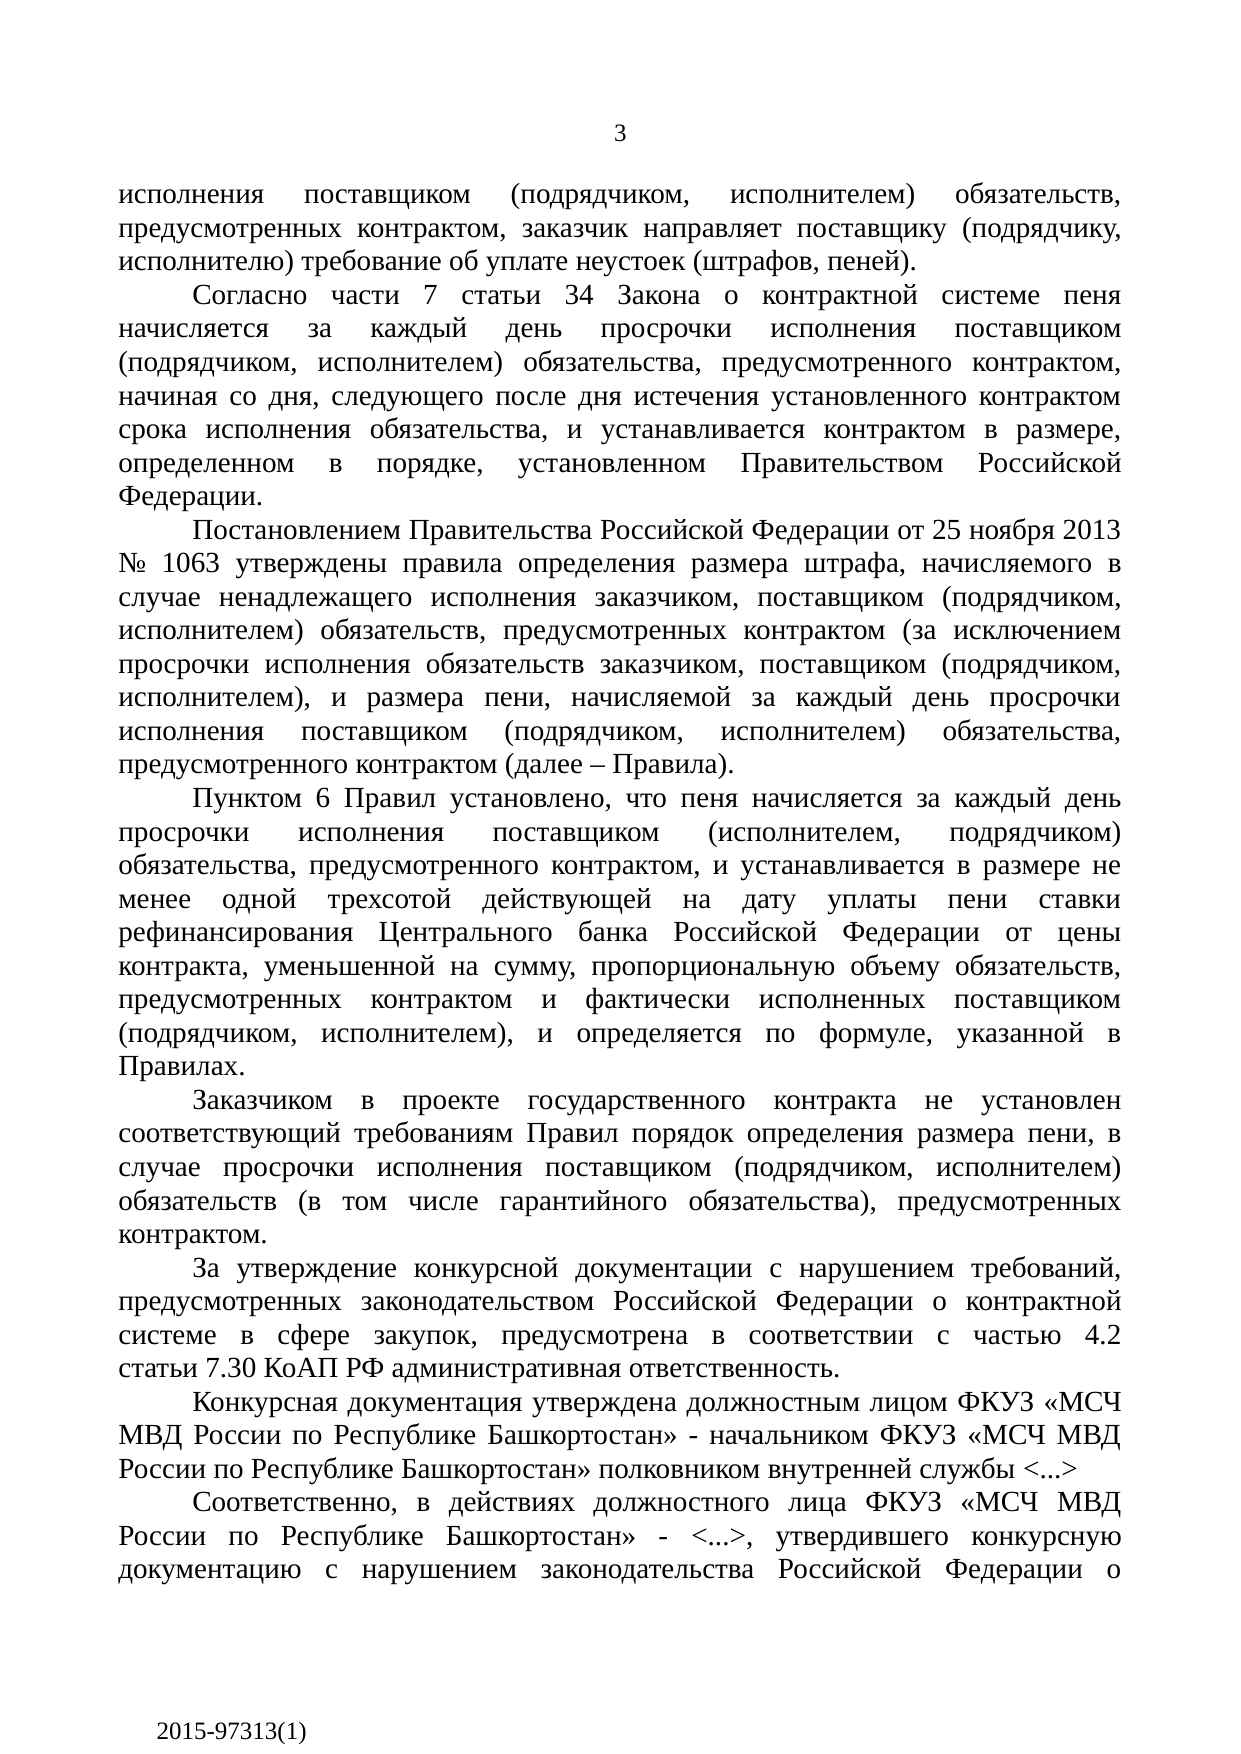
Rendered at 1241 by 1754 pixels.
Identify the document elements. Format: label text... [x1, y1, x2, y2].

text Постановлением Правительства Российской Федерации от 25 ноября 2013 № 1063 утверждены правила определения размера штрафа, начисляемого в случае ненадлежащего исполнения заказчиком, поставщиком (подрядчиком, исполнителем) обязательств, предусмотренных контрактом (за исключением просрочки исполнения обязательств заказчиком, поставщиком (подрядчиком, исполнителем), и размера пени, начисляемой за каждый день просрочки исполнения поставщиком (подрядчиком, исполнителем) обязательства, предусмотренного контрактом (далее – Правила). [118, 512, 1122, 780]
text За утверждение конкурсной документации с нарушением требований, предусмотренных законодательством Российской Федерации о контрактной системе в сфере закупок, предусмотрена в соответствии с частью 4.2 статьи 7.30 КоАП РФ административная ответственность. [118, 1250, 1122, 1384]
text Пунктом 6 Правил установлено, что пеня начисляется за каждый день просрочки исполнения поставщиком (исполнителем, подрядчиком) обязательства, предусмотренного контрактом, и устанавливается в размере не менее одной трехсотой действующей на дату уплаты пени ставки рефинансирования Центрального банка Российской Федерации от цены контракта, уменьшенной на сумму, пропорциональную объему обязательств, предусмотренных контрактом и фактически исполненных поставщиком (подрядчиком, исполнителем), и определяется по формуле, указанной в Правилах. [118, 780, 1122, 1082]
text Согласно части 7 статьи 34 Закона о контрактной системе пеня начисляется за каждый день просрочки исполнения поставщиком (подрядчиком, исполнителем) обязательства, предусмотренного контрактом, начиная со дня, следующего после дня истечения установленного контрактом срока исполнения обязательства, и устанавливается контрактом в размере, определенном в порядке, установленном Правительством Российской Федерации. [118, 277, 1122, 512]
text Соответственно, в действиях должностного лица ФКУЗ «МСЧ МВД России по Республике Башкортостан» - <...>, утвердившего конкурсную документацию с нарушением законодательства Российской Федерации о [118, 1484, 1122, 1585]
text исполнения поставщиком (подрядчиком, исполнителем) обязательств, предусмотренных контрактом, заказчик направляет поставщику (подрядчику, исполнителю) требование об уплате неустоек (штрафов, пеней). [118, 176, 1122, 277]
text Конкурсная документация утверждена должностным лицом ФКУЗ «МСЧ МВД России по Республике Башкортостан» - начальником ФКУЗ «МСЧ МВД России по Республике Башкортостан» полковником внутренней службы <...> [118, 1384, 1122, 1484]
text Заказчиком в проекте государственного контракта не установлен соответствующий требованиям Правил порядок определения размера пени, в случае просрочки исполнения поставщиком (подрядчиком, исполнителем) обязательств (в том числе гарантийного обязательства), предусмотренных контрактом. [118, 1082, 1122, 1250]
